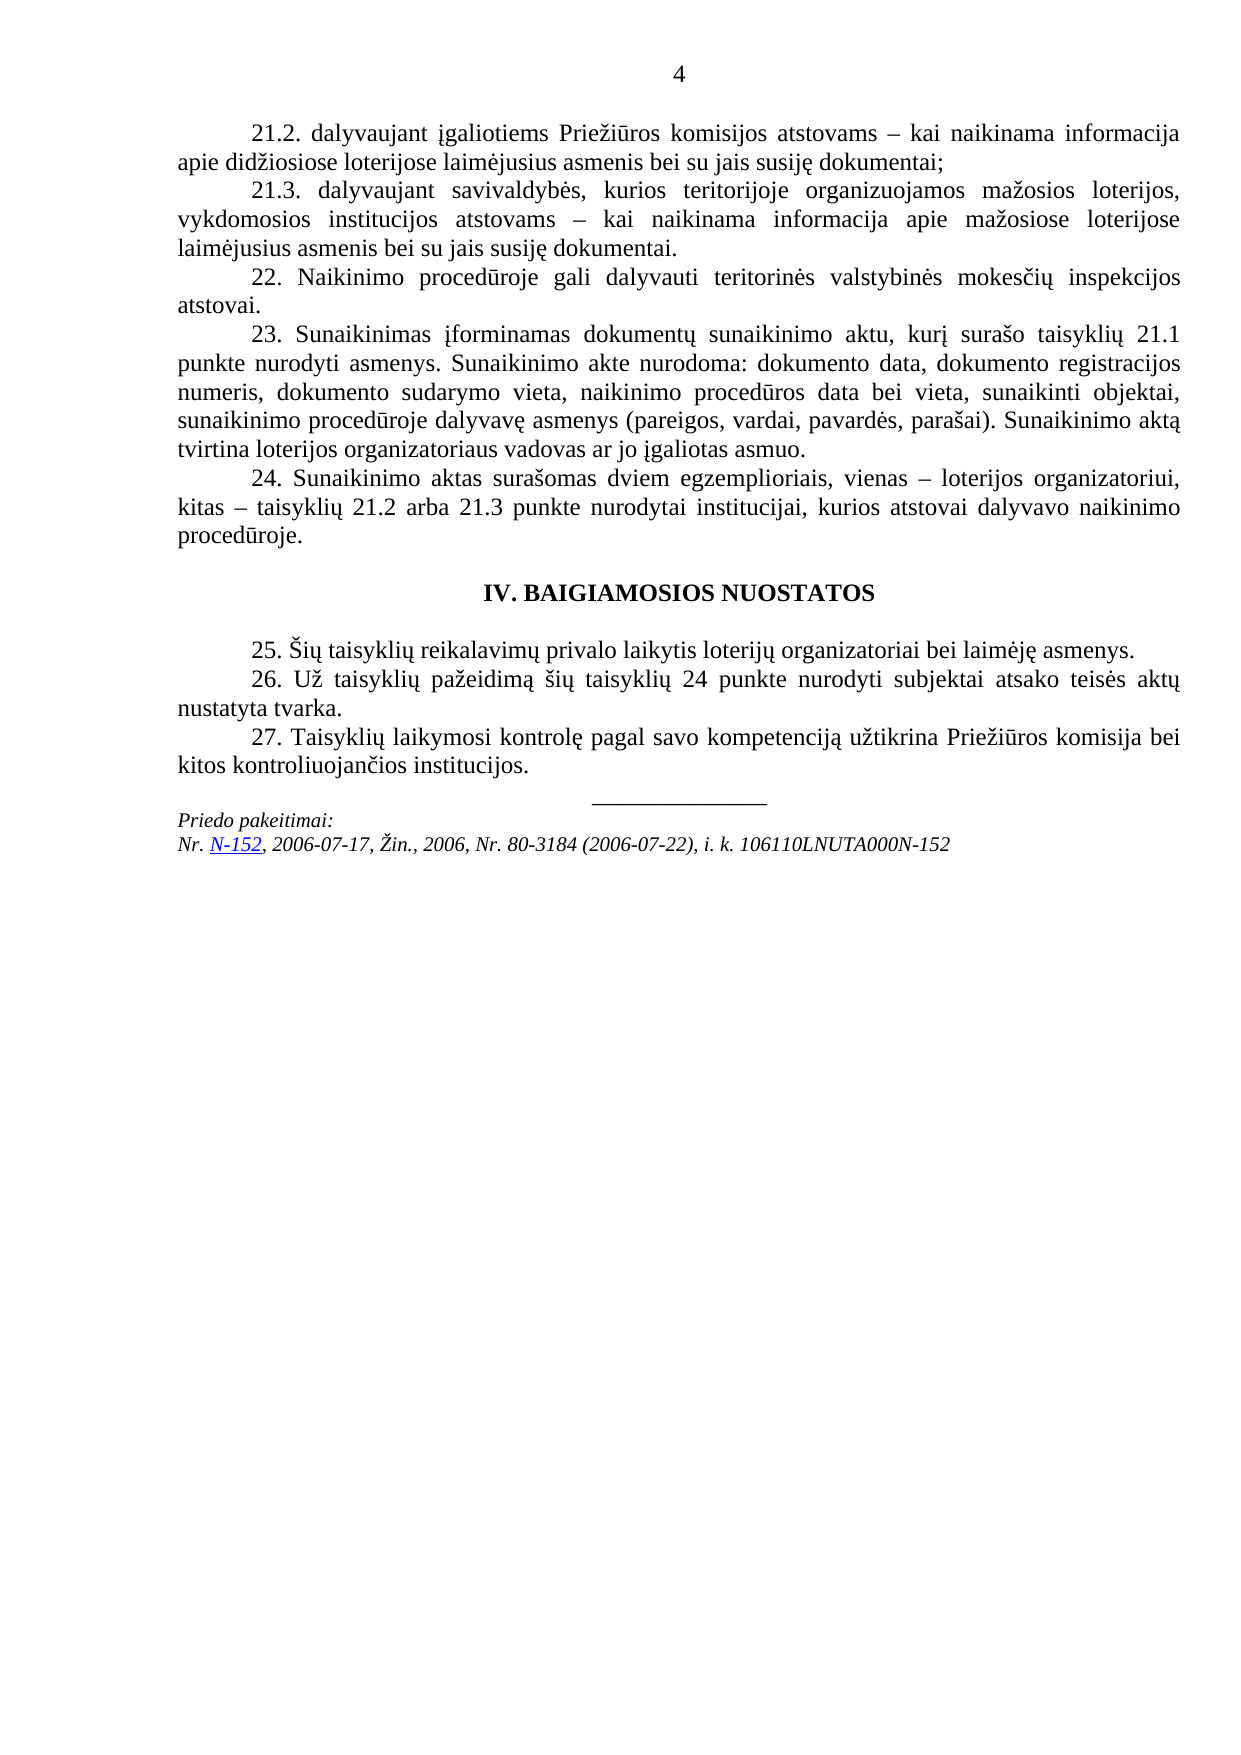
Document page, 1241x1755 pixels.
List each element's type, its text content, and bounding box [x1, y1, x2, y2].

text ______________ [177, 779, 1181, 808]
text 21.3. dalyvaujant savivaldybės, kurios teritorijoje organizuojamos mažosios loterijos, vykdomosios institucijos atstovams – kai naikinama informacija apie mažosiose loterijose laimėjusius asmenis bei su jais susiję dokumentai. [177, 176, 1181, 262]
text Nr. N-152, 2006-07-17, Žin., 2006, Nr. 80-3184 (2006-07-22), i. k. 106110LNUTA000N-152 [177, 832, 1181, 856]
text 21.2. dalyvaujant įgaliotiems Priežiūros komisijos atstovams – kai naikinama informacija apie didžiosiose loterijose laimėjusius asmenis bei su jais susiję dokumentai; [177, 118, 1181, 176]
text 27. Taisyklių laikymosi kontrolę pagal savo kompetenciją užtikrina Priežiūros komisija bei kitos kontroliuojančios institucijos. [177, 722, 1181, 779]
text IV. BAIGIAMOSIOS NUOSTATOS [177, 578, 1181, 607]
text 23. Sunaikinimas įforminamas dokumentų sunaikinimo aktu, kurį surašo taisyklių 21.1 punkte nurodyti asmenys. Sunaikinimo akte nurodoma: dokumento data, dokumento registracijos numeris, dokumento sudarymo vieta, naikinimo procedūros data bei vieta, sunaikinti objektai, sunaikinimo procedūroje dalyvavę asmenys (pareigos, vardai, pavardės, parašai). Sunaikinimo aktą tvirtina loterijos organizatoriaus vadovas ar jo įgaliotas asmuo. [177, 319, 1181, 463]
text 26. Už taisyklių pažeidimą šių taisyklių 24 punkte nurodyti subjektai atsako teisės aktų nustatyta tvarka. [177, 664, 1181, 722]
text 24. Sunaikinimo aktas surašomas dviem egzemplioriais, vienas – loterijos organizatoriui, kitas – taisyklių 21.2 arba 21.3 punkte nurodytai institucijai, kurios atstovai dalyvavo naikinimo procedūroje. [177, 463, 1181, 549]
text 22. Naikinimo procedūroje gali dalyvauti teritorinės valstybinės mokesčių inspekcijos atstovai. [177, 262, 1181, 319]
text 25. Šių taisyklių reikalavimų privalo laikytis loterijų organizatoriai bei laimėję asmenys. [177, 636, 1181, 664]
text Priedo pakeitimai: [177, 808, 1181, 832]
